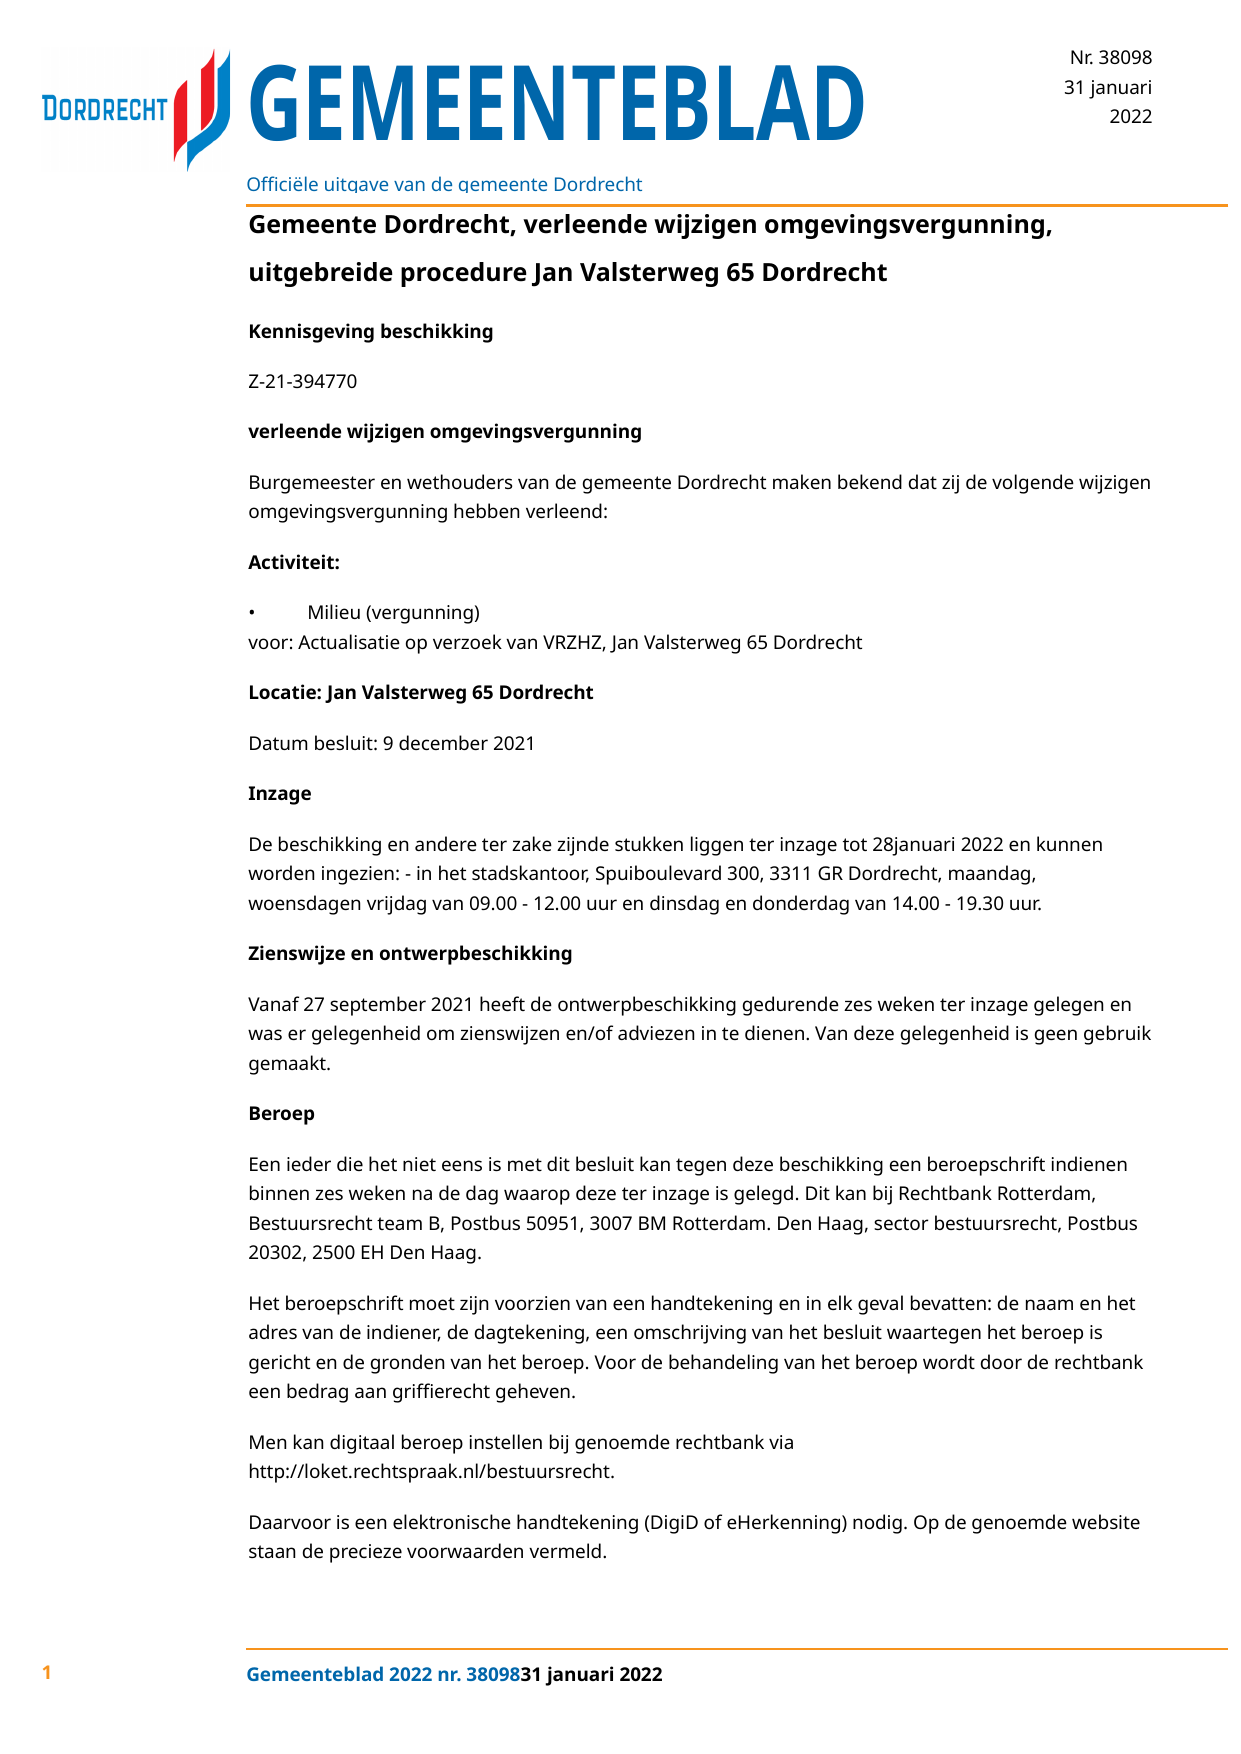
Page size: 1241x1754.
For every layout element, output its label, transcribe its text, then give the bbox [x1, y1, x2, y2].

text Z-21-394770 [248, 368, 1152, 394]
text Burgemeester en wethouders van de gemeente Dordrecht maken bekend dat zij de volgende wijzigen omgevingsvergunning hebben verleend: [248, 469, 1152, 524]
text Een ieder die het niet eens is met dit besluit kan tegen deze beschikking een beroepschrift indienen binnen zes weken na de dag waarop deze ter inzage is gelegd. Dit kan bij Rechtbank Rotterdam, Bestuursrecht team B, Postbus 50951, 3007 BM Rotterdam. Den Haag, sector bestuursrecht, Postbus 20302, 2500 EH Den Haag. [248, 1151, 1152, 1265]
text Gemeente Dordrecht, verleende wijzigen omgevingsvergunning, uitgebreide procedure Jan Valsterweg 65 Dordrecht [248, 207, 1152, 288]
text Beroep [248, 1100, 1152, 1126]
text Activiteit: [248, 549, 1152, 575]
text Zienswijze en ontwerpbeschikking [248, 940, 1152, 966]
text Datum besluit: 9 december 2021 [248, 730, 1152, 756]
text Inzage [248, 780, 1152, 806]
text De beschikking en andere ter zake zijnde stukken liggen ter inzage tot 28januari 2022 en kunnen worden ingezien: - in het stadskantoor, Spuiboulevard 300, 3311 GR Dordrecht, maandag, woensdagen vrijdag van 09.00 - 12.00 uur en dinsdag en donderdag van 14.00 - 19.30 uur. [248, 831, 1152, 916]
text Kennisgeving beschikking [248, 318, 1152, 344]
list Milieu (vergunning) [248, 599, 1152, 625]
text voor: Actualisatie op verzoek van VRZHZ, Jan Valsterweg 65 Dordrecht [248, 629, 1152, 655]
picture [41, 47, 231, 172]
text Het beroepschrift moet zijn voorzien van een handtekening en in elk geval bevatten: de naam en het adres van de indiener, de dagtekening, een omschrijving van het besluit waartegen het beroep is gericht en de gronden van het beroep. Voor de behandeling van het beroep wordt door de rechtbank een bedrag aan griffierecht geheven. [248, 1290, 1152, 1404]
text Vanaf 27 september 2021 heeft de ontwerpbeschikking gedurende zes weken ter inzage gelegen en was er gelegenheid om zienswijzen en/of adviezen in te dienen. Van deze gelegenheid is geen gebruik gemaakt. [248, 991, 1152, 1076]
text Daarvoor is een elektronische handtekening (DigiD of eHerkenning) nodig. Op de genoemde website staan de precieze voorwaarden vermeld. [248, 1509, 1152, 1564]
text Locatie: Jan Valsterweg 65 Dordrecht [248, 679, 1152, 705]
text Men kan digitaal beroep instellen bij genoemde rechtbank via http://loket.rechtspraak.nl/bestuursrecht. [248, 1429, 1152, 1484]
text verleende wijzigen omgevingsvergunning [248, 419, 1152, 444]
